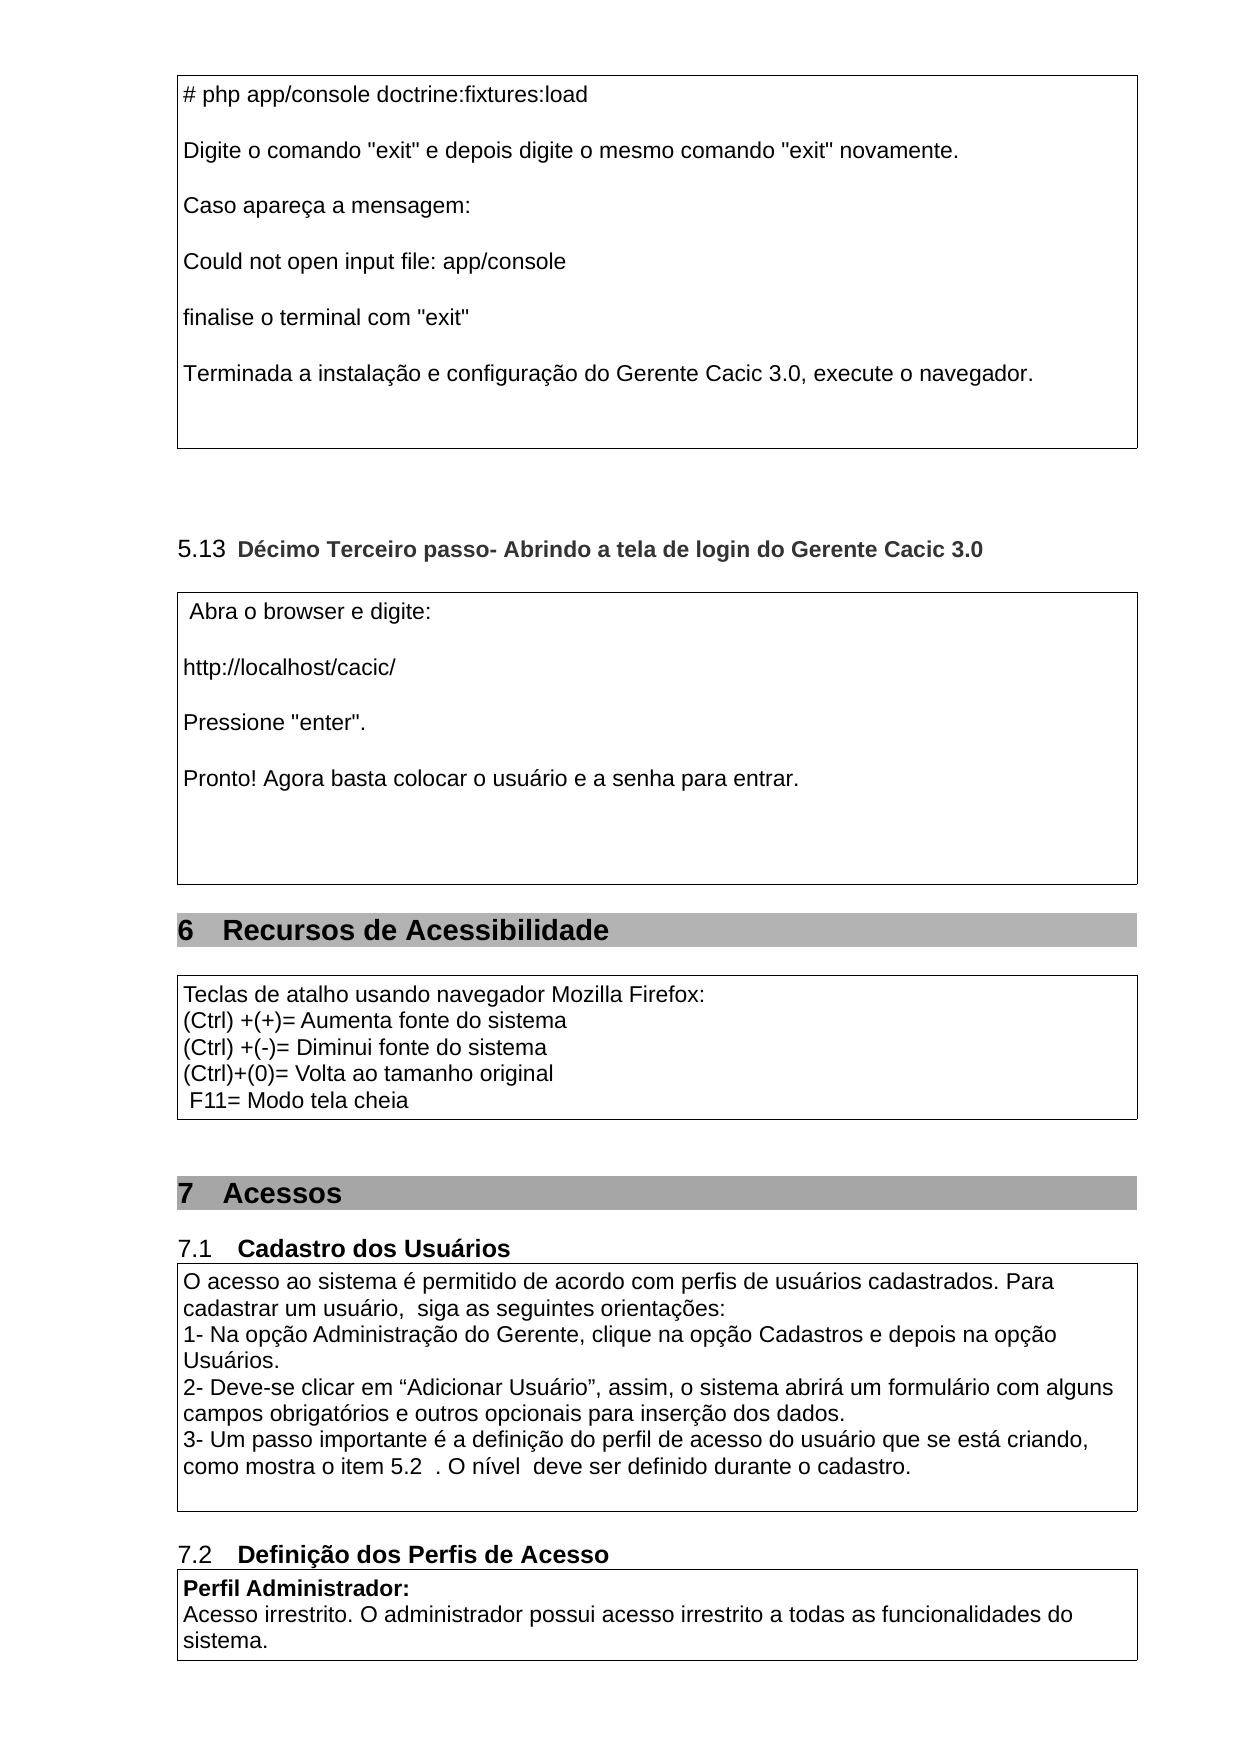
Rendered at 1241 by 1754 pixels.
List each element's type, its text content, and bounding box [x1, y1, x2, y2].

table_header Teclas de atalho usando navegador Mozilla Firefox: (Ctrl) +(+)= Aumenta fonte do sistema (Ctrl) +(-)= Diminui fonte do sistema (Ctrl)+(0)= Volta ao tamanho original F11= Modo tela cheia [178, 976, 1137, 1119]
subtitle Cadastro dos Usuários [177, 1234, 1137, 1262]
subtitle Definição dos Perfis de Acesso [177, 1540, 1137, 1569]
subtitle Acessos [177, 1176, 1137, 1210]
subtitle Recursos de Acessibilidade [177, 913, 1137, 947]
table_header # php app/console doctrine:fixtures:load Digite o comando "exit" e depois digite o mesmo comando "exit" novamente. Caso apareça a mensagem: Could not open input file: app/console finalise o terminal com "exit" Terminada a instalação e configuração do Gerente Cacic 3.0, execute o navegador. [178, 76, 1137, 448]
table_header Abra o browser e digite: http://localhost/cacic/ Pressione "enter". Pronto! Agora basta colocar o usuário e a senha para entrar. [178, 593, 1137, 884]
table_header Perfil Administrador: Acesso irrestrito. O administrador possui acesso irrestrito a todas as funcionalidades do sistema. [178, 1570, 1137, 1659]
table_header O acesso ao sistema é permitido de acordo com perfis de usuários cadastrados. Para cadastrar um usuário, siga as seguintes orientações: 1- Na opção Administração do Gerente, clique na opção Cadastros e depois na opção Usuários. 2- Deve-se clicar em “Adicionar Usuário”, assim, o sistema abrirá um formulário com alguns campos obrigatórios e outros opcionais para inserção dos dados. 3- Um passo importante é a definição do perfil de acesso do usuário que se está criando, como mostra o item 5.2 . O nível deve ser definido durante o cadastro. [178, 1264, 1137, 1511]
subtitle Décimo Terceiro passo- Abrindo a tela de login do Gerente Cacic 3.0 [177, 534, 1137, 563]
